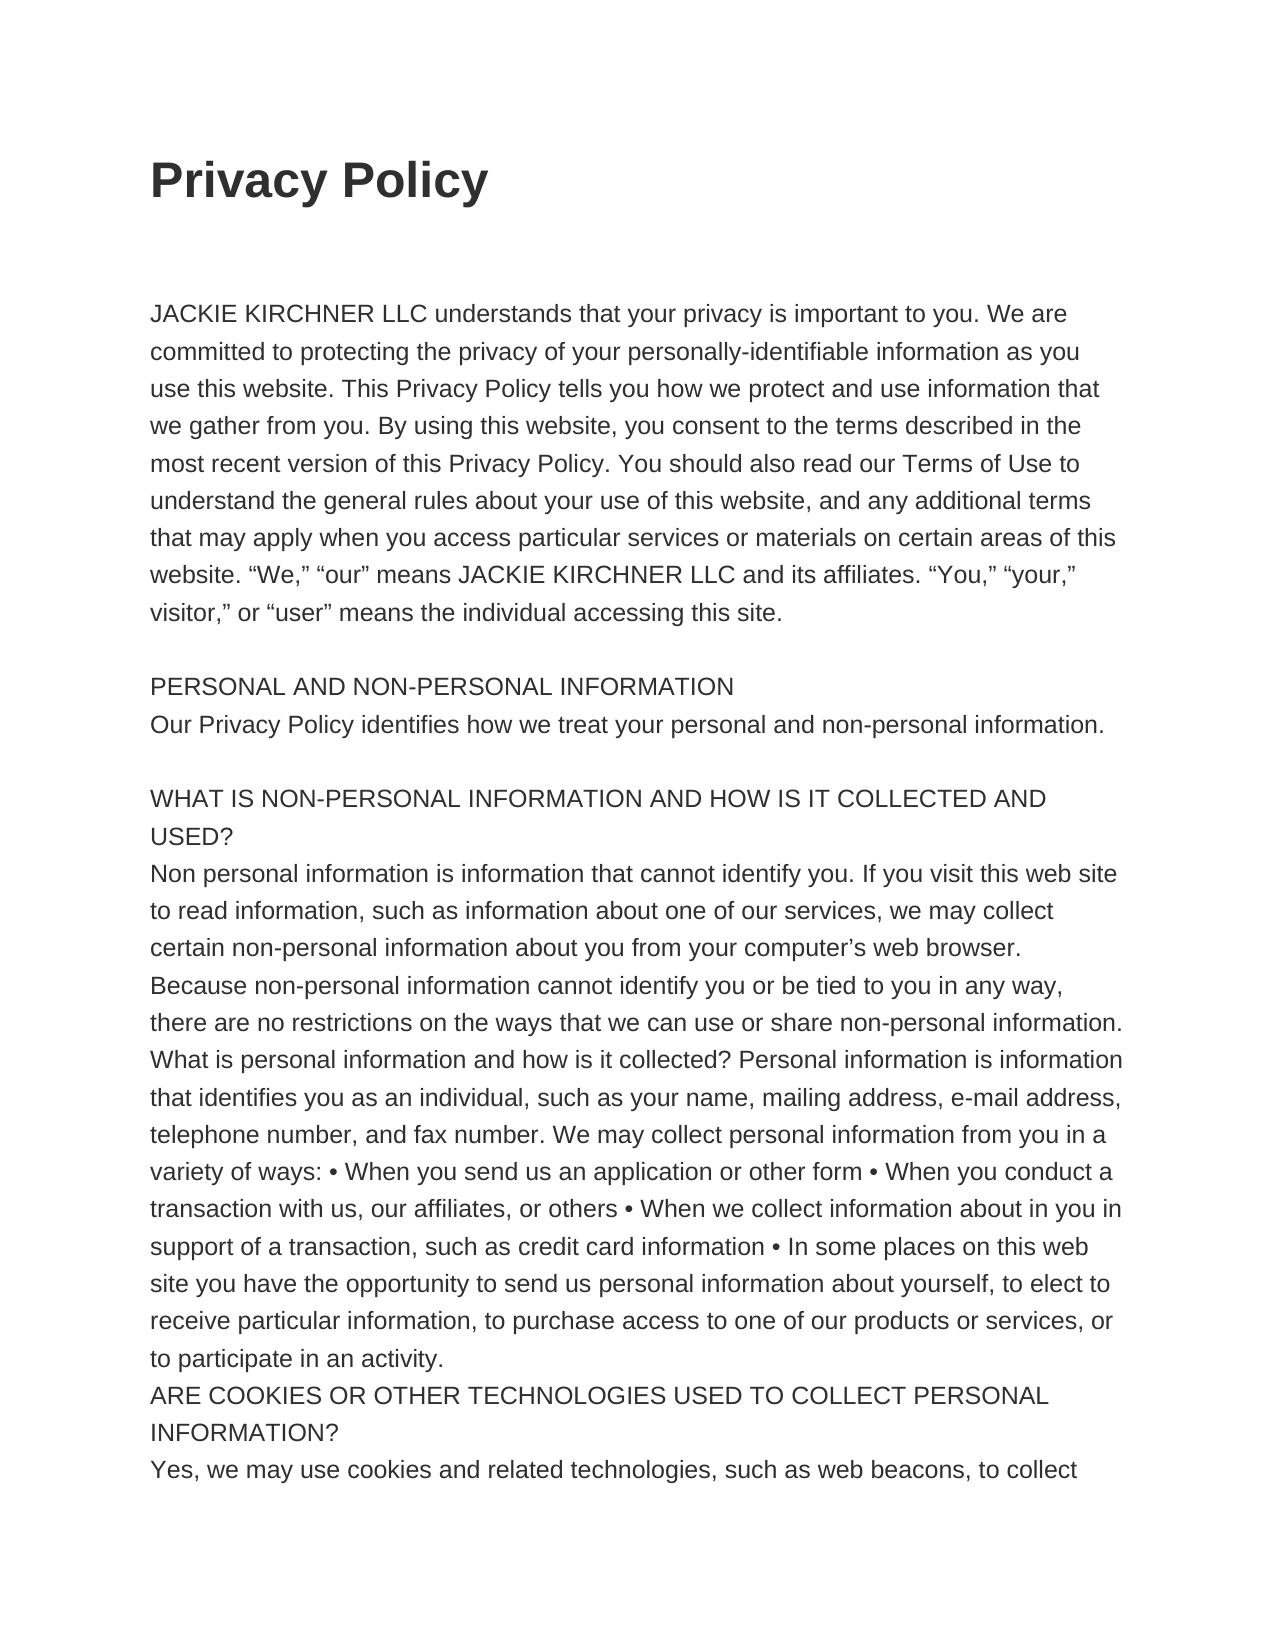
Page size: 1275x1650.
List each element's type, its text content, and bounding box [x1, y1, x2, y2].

text Non personal information is information that cannot identify you. If you visit this web site to read information, such as information about one of our services, we may collect certain non-personal information about you from your computer’s web browser. Because non-personal information cannot identify you or be tied to you in any way, there are no restrictions on the ways that we can use or share non-personal information. What is personal information and how is it collected? Personal information is information that identifies you as an individual, such as your name, mailing address, e-mail address, telephone number, and fax number. We may collect personal information from you in a variety of ways: • When you send us an application or other form • When you conduct a transaction with us, our affiliates, or others • When we collect information about in you in support of a transaction, such as credit card information • In some places on this web site you have the opportunity to send us personal information about yourself, to elect to receive particular information, to purchase access to one of our products or services, or to participate in an activity. [150, 859, 1125, 1372]
text ARE COOKIES OR OTHER TECHNOLOGIES USED TO COLLECT PERSONAL INFORMATION? [150, 1381, 1125, 1447]
text Our Privacy Policy identifies how we treat your personal and non-personal information. [150, 709, 1125, 738]
text Privacy Policy [150, 150, 1125, 207]
text WHAT IS NON-PERSONAL INFORMATION AND HOW IS IT COLLECTED AND USED? [150, 784, 1125, 850]
text PERSONAL AND NON-PERSONAL INFORMATION [150, 672, 1125, 701]
text JACKIE KIRCHNER LLC understands that your privacy is important to you. We are committed to protecting the privacy of your personally-identifiable information as you use this website. This Privacy Policy tells you how we protect and use information that we gather from you. By using this website, you consent to the terms described in the most recent version of this Privacy Policy. You should also read our Terms of Use to understand the general rules about your use of this website, and any additional terms that may apply when you access particular services or materials on certain areas of this website. “We,” “our” means JACKIE KIRCHNER LLC and its affiliates. “You,” “your,” visitor,” or “user” means the individual accessing this site. [150, 299, 1125, 626]
text Yes, we may use cookies and related technologies, such as web beacons, to collect [150, 1455, 1125, 1484]
